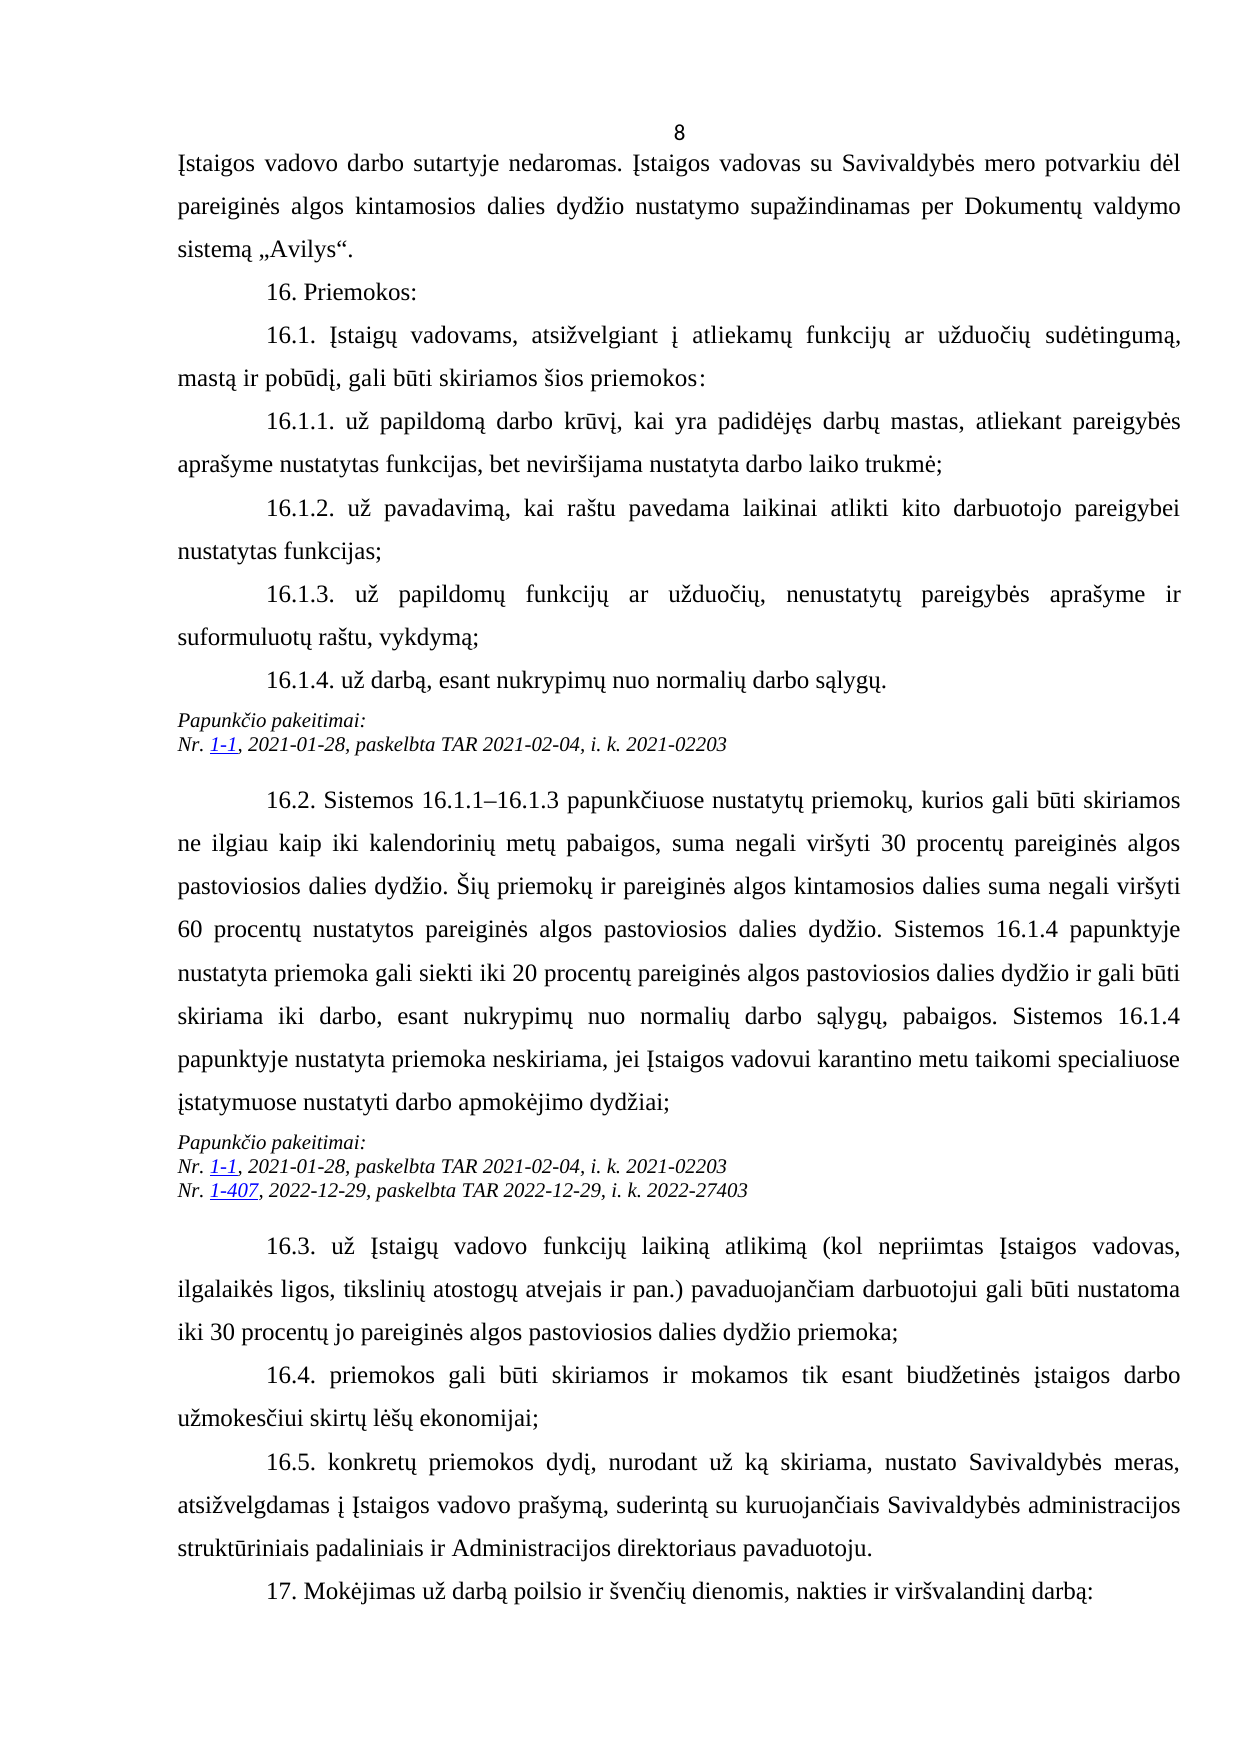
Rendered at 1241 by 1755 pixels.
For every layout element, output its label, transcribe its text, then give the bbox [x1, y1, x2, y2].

text 16.1.2. už pavadavimą, kai raštu pavedama laikinai atlikti kito darbuotojo pareigybei nustatytas funkcijas; [177, 493, 1181, 564]
text 16.4. priemokos gali būti skiriamos ir mokamos tik esant biudžetinės įstaigos darbo užmokesčiui skirtų lėšų ekonomijai; [177, 1360, 1181, 1432]
text Papunkčio pakeitimai: [177, 708, 1181, 732]
text 16.5. konkretų priemokos dydį, nurodant už ką skiriama, nustato Savivaldybės meras, atsižvelgdamas į Įstaigos vadovo prašymą, suderintą su kuruojančiais Savivaldybės administracijos struktūriniais padaliniais ir Administracijos direktoriaus pavaduotoju. [177, 1447, 1181, 1562]
text Nr. 1-1, 2021-01-28, paskelbta TAR 2021-02-04, i. k. 2021-02203 [177, 732, 1181, 756]
text 16. Priemokos: [177, 277, 1181, 306]
text Papunkčio pakeitimai: [177, 1130, 1181, 1154]
text 16.2. Sistemos 16.1.1–16.1.3 papunkčiuose nustatytų priemokų, kurios gali būti skiriamos ne ilgiau kaip iki kalendorinių metų pabaigos, suma negali viršyti 30 procentų pareiginės algos pastoviosios dalies dydžio. Šių priemokų ir pareiginės algos kintamosios dalies suma negali viršyti 60 procentų nustatytos pareiginės algos pastoviosios dalies dydžio. Sistemos 16.1.4 papunktyje nustatyta priemoka gali siekti iki 20 procentų pareiginės algos pastoviosios dalies dydžio ir gali būti skiriama iki darbo, esant nukrypimų nuo normalių darbo sąlygų, pabaigos. Sistemos 16.1.4 papunktyje nustatyta priemoka neskiriama, jei Įstaigos vadovui karantino metu taikomi specialiuose įstatymuose nustatyti darbo apmokėjimo dydžiai; [177, 785, 1181, 1116]
text Nr. 1-407, 2022-12-29, paskelbta TAR 2022-12-29, i. k. 2022-27403 [177, 1178, 1181, 1202]
text 16.1.3. už papildomų funkcijų ar užduočių, nenustatytų pareigybės aprašyme ir suformuluotų raštu, vykdymą; [177, 579, 1181, 651]
text 16.1.1. už papildomą darbo krūvį, kai yra padidėjęs darbų mastas, atliekant pareigybės aprašyme nustatytas funkcijas, bet neviršijama nustatyta darbo laiko trukmė; [177, 406, 1181, 478]
text 16.1.4. už darbą, esant nukrypimų nuo normalių darbo sąlygų. [177, 665, 1181, 694]
text Nr. 1-1, 2021-01-28, paskelbta TAR 2021-02-04, i. k. 2021-02203 [177, 1154, 1181, 1178]
text 16.1. Įstaigų vadovams, atsižvelgiant į atliekamų funkcijų ar užduočių sudėtingumą, mastą ir pobūdį, gali būti skiriamos šios priemokos: [177, 320, 1181, 392]
text 16.3. už Įstaigų vadovo funkcijų laikiną atlikimą (kol nepriimtas Įstaigos vadovas, ilgalaikės ligos, tikslinių atostogų atvejais ir pan.) pavaduojančiam darbuotojui gali būti nustatoma iki 30 procentų jo pareiginės algos pastoviosios dalies dydžio priemoka; [177, 1231, 1181, 1346]
text 17. Mokėjimas už darbą poilsio ir švenčių dienomis, nakties ir viršvalandinį darbą: [177, 1576, 1181, 1605]
text Įstaigos vadovo darbo sutartyje nedaromas. Įstaigos vadovas su Savivaldybės mero potvarkiu dėl pareiginės algos kintamosios dalies dydžio nustatymo supažindinamas per Dokumentų valdymo sistemą „Avilys“. [177, 148, 1181, 263]
